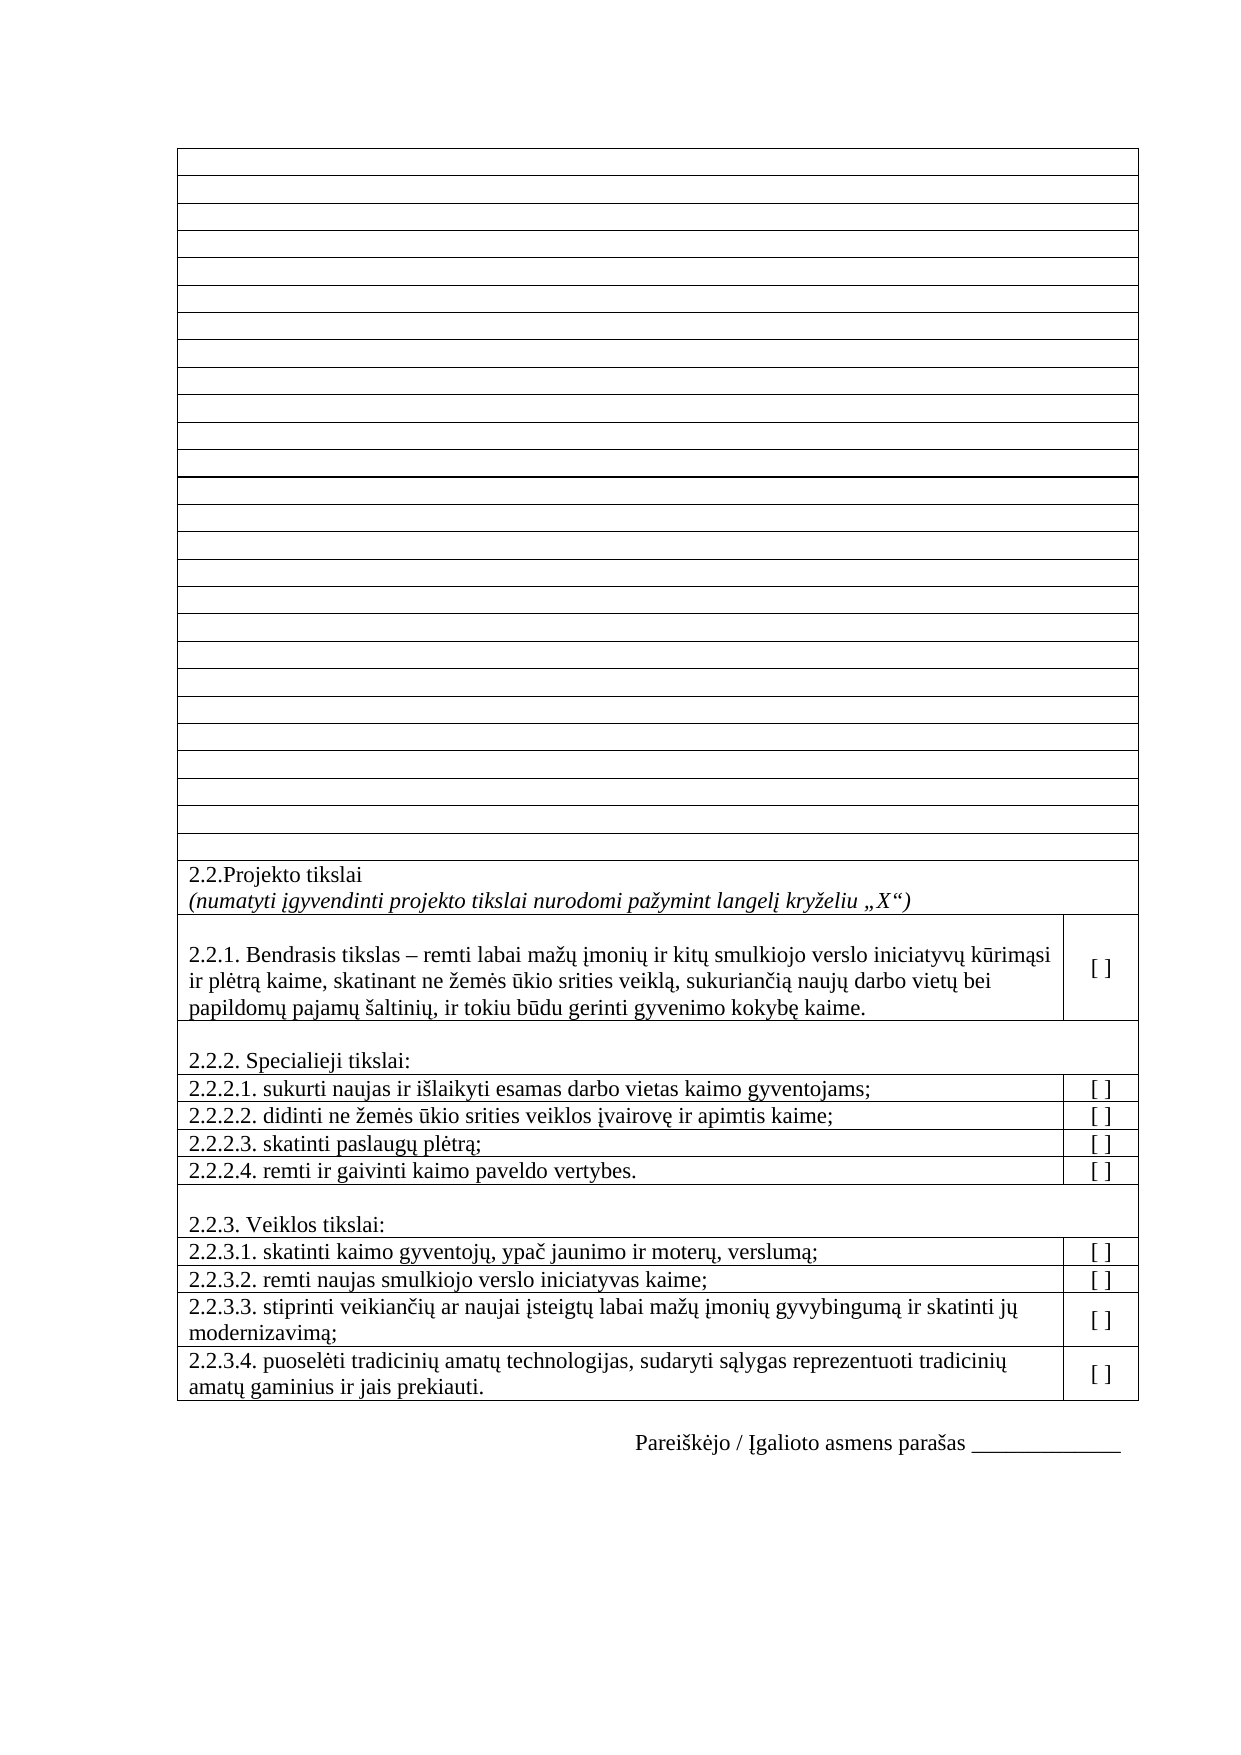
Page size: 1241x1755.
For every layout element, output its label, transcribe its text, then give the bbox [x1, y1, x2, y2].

table_cell [178, 724, 1138, 750]
table_cell [178, 779, 1138, 805]
table_cell [ ][] [1064, 1266, 1138, 1292]
table_cell [178, 834, 1138, 860]
table_cell [178, 231, 1138, 257]
table_cell 2.2.2.4. remti ir gaivinti kaimo paveldo vertybes. [178, 1157, 1063, 1183]
table_cell [178, 368, 1138, 394]
table_cell 2.2.3.2. remti naujas smulkiojo verslo iniciatyvas kaime; [178, 1266, 1063, 1292]
table_cell [ ][] [1064, 1238, 1138, 1264]
table_cell [ ][] [1064, 915, 1138, 1020]
table_cell 2.2.2. Specialieji tikslai: [178, 1021, 1138, 1074]
table_cell 2.2.3.1. skatinti kaimo gyventojų, ypač jaunimo ir moterų, verslumą; [178, 1238, 1063, 1264]
table_cell [178, 478, 1138, 504]
table_cell [178, 395, 1138, 422]
table_cell [178, 313, 1138, 339]
table_cell [178, 340, 1138, 367]
table_cell [178, 614, 1138, 641]
table_cell 2.2.3.3. stiprinti veikiančių ar naujai įsteigtų labai mažų įmonių gyvybingumą ir skatinti jų modernizavimą; [178, 1293, 1063, 1346]
table_cell [ ][] [1064, 1075, 1138, 1101]
table_cell [ ][] [1064, 1157, 1138, 1183]
table_cell [ ][] [1064, 1347, 1138, 1399]
table_cell [178, 423, 1138, 449]
table_cell [178, 532, 1138, 558]
table_cell 2.2.3. Veiklos tikslai: [178, 1185, 1138, 1237]
table_cell [178, 669, 1138, 696]
table_cell 2.2.Projekto tikslai (numatyti įgyvendinti projekto tikslai nurodomi pažymint langelį kryželiu „X“) [178, 861, 1138, 914]
table_cell [178, 176, 1138, 202]
table_cell [178, 286, 1138, 312]
table_cell [178, 204, 1138, 230]
table_cell [178, 751, 1138, 778]
table_cell [ ][] [1064, 1130, 1138, 1156]
table_cell [178, 642, 1138, 668]
table_cell [ ][] [1064, 1293, 1138, 1346]
table_cell [178, 806, 1138, 832]
table_cell [178, 149, 1138, 175]
table_cell [ ][] [1064, 1102, 1138, 1129]
table_cell [178, 697, 1138, 723]
table_cell 2.2.1. Bendrasis tikslas – remti labai mažų įmonių ir kitų smulkiojo verslo iniciatyvų kūrimąsi ir plėtrą kaime, skatinant ne žemės ūkio srities veiklą, sukuriančią naujų darbo vietų bei papildomų pajamų šaltinių, ir tokiu būdu gerinti gyvenimo kokybę kaime. [178, 915, 1063, 1020]
table_cell 2.2.2.3. skatinti paslaugų plėtrą; [178, 1130, 1063, 1156]
table_cell [178, 450, 1138, 476]
table_cell [178, 258, 1138, 284]
table_cell 2.2.2.1. sukurti naujas ir išlaikyti esamas darbo vietas kaimo gyventojams; [178, 1075, 1063, 1101]
table_cell 2.2.2.2. didinti ne žemės ūkio srities veiklos įvairovę ir apimtis kaime; [178, 1102, 1063, 1129]
table_cell [178, 505, 1138, 531]
table_cell [178, 587, 1138, 613]
table_cell [178, 560, 1138, 586]
text Pareiškėjo / Įgalioto asmens parašas _____________ [177, 1429, 1122, 1456]
table_cell 2.2.3.4. puoselėti tradicinių amatų technologijas, sudaryti sąlygas reprezentuoti tradicinių amatų gaminius ir jais prekiauti. [178, 1347, 1063, 1399]
